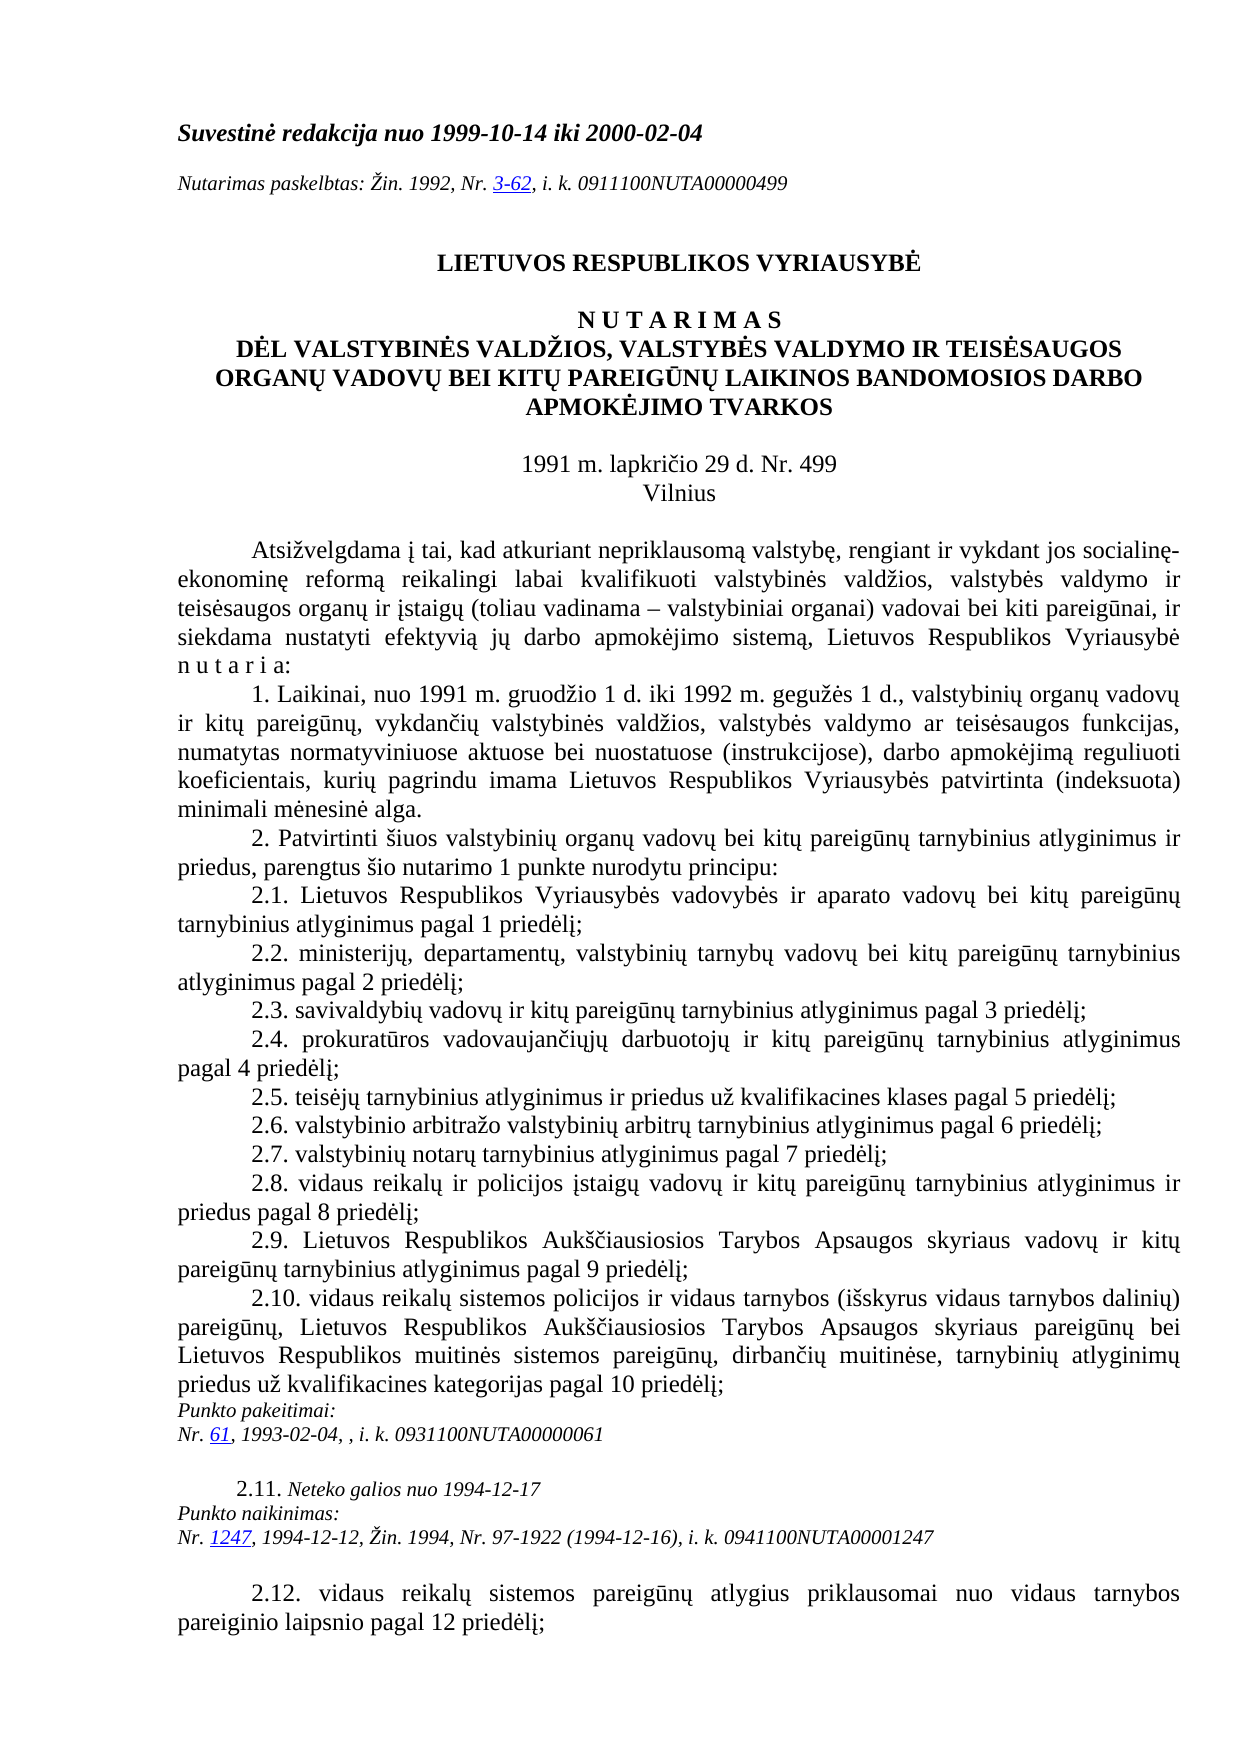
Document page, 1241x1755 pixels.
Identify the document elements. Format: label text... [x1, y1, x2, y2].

text 1991 m. lapkričio 29 d. Nr. 499 [177, 449, 1181, 478]
text 2.8. vidaus reikalų ir policijos įstaigų vadovų ir kitų pareigūnų tarnybinius atlyginimus ir priedus pagal 8 priedėlį; [177, 1168, 1181, 1225]
text 2.6. valstybinio arbitražo valstybinių arbitrų tarnybinius atlyginimus pagal 6 priedėlį; [177, 1110, 1181, 1139]
text Suvestinė redakcija nuo 1999-10-14 iki 2000-02-04 [177, 118, 1181, 147]
text 2.1. Lietuvos Respublikos Vyriausybės vadovybės ir aparato vadovų bei kitų pareigūnų tarnybinius atlyginimus pagal 1 priedėlį; [177, 880, 1181, 938]
text 2. Patvirtinti šiuos valstybinių organų vadovų bei kitų pareigūnų tarnybinius atlyginimus ir priedus, parengtus šio nutarimo 1 punkte nurodytu principu: [177, 823, 1181, 880]
text Vilnius [177, 478, 1181, 507]
text 2.7. valstybinių notarų tarnybinius atlyginimus pagal 7 priedėlį; [177, 1139, 1181, 1168]
text 2.10. vidaus reikalų sistemos policijos ir vidaus tarnybos (išskyrus vidaus tarnybos dalinių) pareigūnų, Lietuvos Respublikos Aukščiausiosios Tarybos Apsaugos skyriaus pareigūnų bei Lietuvos Respublikos muitinės sistemos pareigūnų, dirbančių muitinėse, tarnybinių atlyginimų priedus už kvalifikacines kategorijas pagal 10 priedėlį; [177, 1283, 1181, 1398]
text N U T A R I M A S [177, 305, 1181, 334]
text 2.4. prokuratūros vadovaujančiųjų darbuotojų ir kitų pareigūnų tarnybinius atlyginimus pagal 4 priedėlį; [177, 1024, 1181, 1082]
text 2.2. ministerijų, departamentų, valstybinių tarnybų vadovų bei kitų pareigūnų tarnybinius atlyginimus pagal 2 priedėlį; [177, 938, 1181, 995]
text 2.11. Neteko galios nuo 1994-12-17 [177, 1475, 1181, 1501]
text Punkto naikinimas: [177, 1501, 1181, 1525]
text Nr. 61, 1993-02-04, , i. k. 0931100NUTA00000061 [177, 1422, 1181, 1446]
text Nr. 1247, 1994-12-12, Žin. 1994, Nr. 97-1922 (1994-12-16), i. k. 0941100NUTA00001247 [177, 1525, 1181, 1549]
text DĖL VALSTYBINĖS VALDŽIOS, VALSTYBĖS VALDYMO IR TEISĖSAUGOS ORGANŲ VADOVŲ BEI KITŲ PAREIGŪNŲ LAIKINOS BANDOMOSIOS DARBO APMOKĖJIMO TVARKOS [177, 334, 1181, 420]
text 2.3. savivaldybių vadovų ir kitų pareigūnų tarnybinius atlyginimus pagal 3 priedėlį; [177, 995, 1181, 1024]
text 1. Laikinai, nuo 1991 m. gruodžio 1 d. iki 1992 m. gegužės 1 d., valstybinių organų vadovų ir kitų pareigūnų, vykdančių valstybinės valdžios, valstybės valdymo ar teisėsaugos funkcijas, numatytas normatyviniuose aktuose bei nuostatuose (instrukcijose), darbo apmokėjimą reguliuoti koeficientais, kurių pagrindu imama Lietuvos Respublikos Vyriausybės patvirtinta (indeksuota) minimali mėnesinė alga. [177, 679, 1181, 823]
text Atsižvelgdama į tai, kad atkuriant nepriklausomą valstybę, rengiant ir vykdant jos socialinę-ekonominę reformą reikalingi labai kvalifikuoti valstybinės valdžios, valstybės valdymo ir teisėsaugos organų ir įstaigų (toliau vadinama – valstybiniai organai) vadovai bei kiti pareigūnai, ir siekdama nustatyti efektyvią jų darbo apmokėjimo sistemą, Lietuvos Respublikos Vyriausybė nutaria: [177, 535, 1181, 679]
text LIETUVOS RESPUBLIKOS VYRIAUSYBĖ [177, 248, 1181, 277]
text 2.12. vidaus reikalų sistemos pareigūnų atlygius priklausomai nuo vidaus tarnybos pareiginio laipsnio pagal 12 priedėlį; [177, 1578, 1181, 1635]
text 2.9. Lietuvos Respublikos Aukščiausiosios Tarybos Apsaugos skyriaus vadovų ir kitų pareigūnų tarnybinius atlyginimus pagal 9 priedėlį; [177, 1225, 1181, 1283]
text Punkto pakeitimai: [177, 1398, 1181, 1422]
text Nutarimas paskelbtas: Žin. 1992, Nr. 3-62, i. k. 0911100NUTA00000499 [177, 171, 1181, 195]
text 2.5. teisėjų tarnybinius atlyginimus ir priedus už kvalifikacines klases pagal 5 priedėlį; [177, 1082, 1181, 1110]
